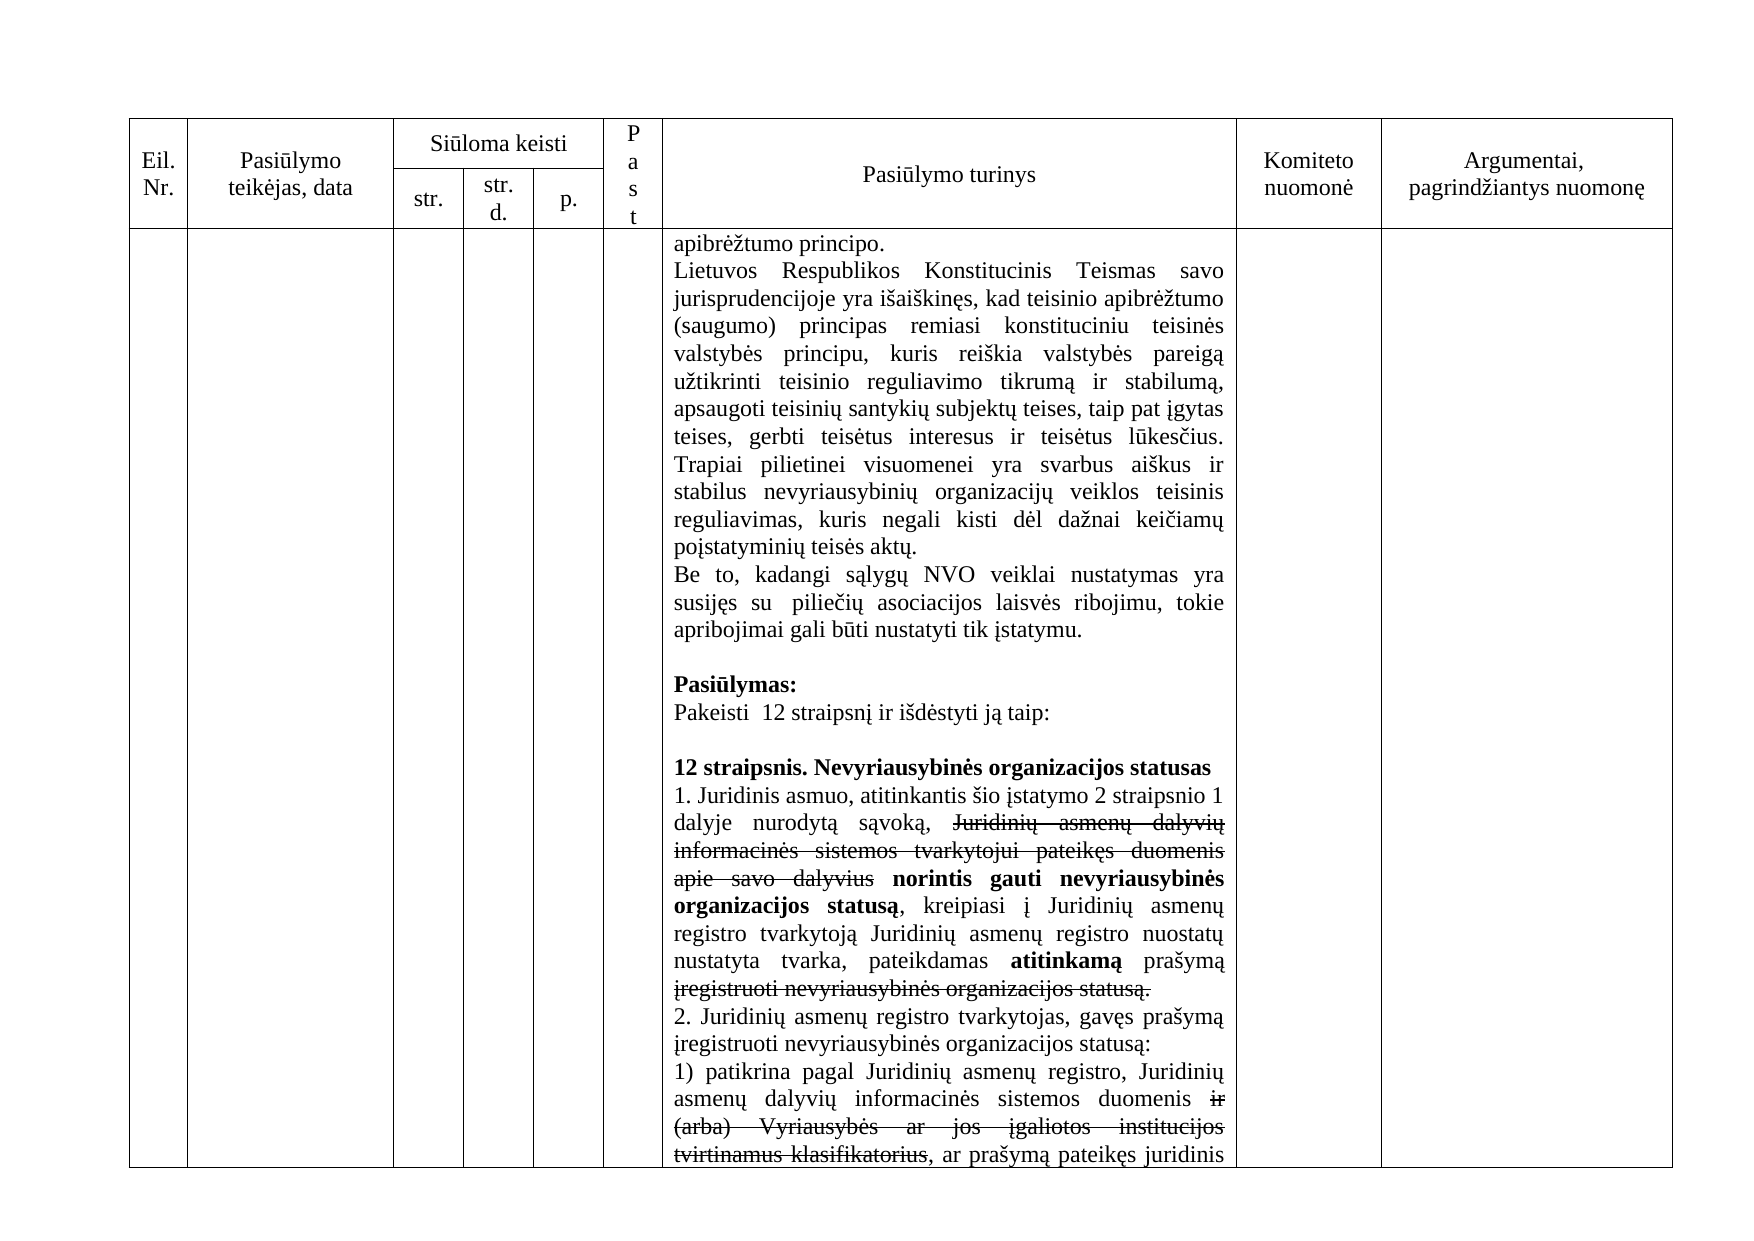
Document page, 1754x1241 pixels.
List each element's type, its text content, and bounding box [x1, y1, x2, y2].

table_header Eil. Nr. [130, 119, 187, 228]
table_cell [188, 229, 393, 1167]
table_cell [534, 229, 603, 1167]
table_header Komiteto nuomonė [1237, 119, 1381, 228]
table_cell [464, 229, 533, 1167]
table_cell [604, 229, 662, 1167]
table_header Argumentai, pagrindžiantys nuomonę [1382, 119, 1672, 228]
table_header Pasiūlymo turinys [663, 119, 1236, 228]
table_header Siūloma keisti [394, 119, 603, 167]
table_cell str. [394, 169, 463, 228]
table_cell apibrėžtumo principo. Lietuvos Respublikos Konstitucinis Teismas savo jurisprudencijoje yra išaiškinęs, kad teisinio apibrėžtumo (saugumo) principas remiasi konstituciniu teisinės valstybės principu, kuris reiškia valstybės pareigą užtikrinti teisinio reguliavimo tikrumą ir stabilumą, apsaugoti teisinių santykių subjektų teises, taip pat įgytas teises, gerbti teisėtus interesus ir teisėtus lūkesčius. Trapiai pilietinei visuomenei yra svarbus aiškus ir stabilus nevyriausybinių organizacijų veiklos teisinis reguliavimas, kuris negali kisti dėl dažnai keičiamų poįstatyminių teisės aktų. Be to, kadangi sąlygų NVO veiklai nustatymas yra susijęs su piliečių asociacijos laisvės ribojimu, tokie apribojimai gali būti nustatyti tik įstatymu. Pasiūlymas: Pakeisti 12 straipsnį ir išdėstyti ją taip: 12 straipsnis. Nevyriausybinės organizacijos statusas 1. Juridinis asmuo, atitinkantis šio įstatymo 2 straipsnio 1 dalyje nurodytą sąvoką, Juridinių asmenų dalyvių informacinės sistemos tvarkytojui pateikęs duomenis apie savo dalyvius norintis gauti nevyriausybinės organizacijos statusą, kreipiasi į Juridinių asmenų registro tvarkytoją Juridinių asmenų registro nuostatų nustatyta tvarka, pateikdamas atitinkamą prašymą įregistruoti nevyriausybinės organizacijos statusą. 2. Juridinių asmenų registro tvarkytojas, gavęs prašymą įregistruoti nevyriausybinės organizacijos statusą: 1) patikrina pagal Juridinių asmenų registro, Juridinių asmenų dalyvių informacinės sistemos duomenis ir (arba) Vyriausybės ar jos įgaliotos institucijos tvirtinamus klasifikatorius, ar prašymą pateikęs juridinis [663, 229, 1236, 1167]
table_cell str. d. [464, 169, 533, 228]
table_cell [1237, 229, 1381, 1167]
table_header Pastabos [604, 119, 662, 228]
table_cell [394, 229, 463, 1167]
table_header Pasiūlymo teikėjas, data [188, 119, 393, 228]
table_cell [130, 229, 187, 1167]
table_cell p. [534, 169, 603, 228]
table_cell [1382, 229, 1672, 1167]
